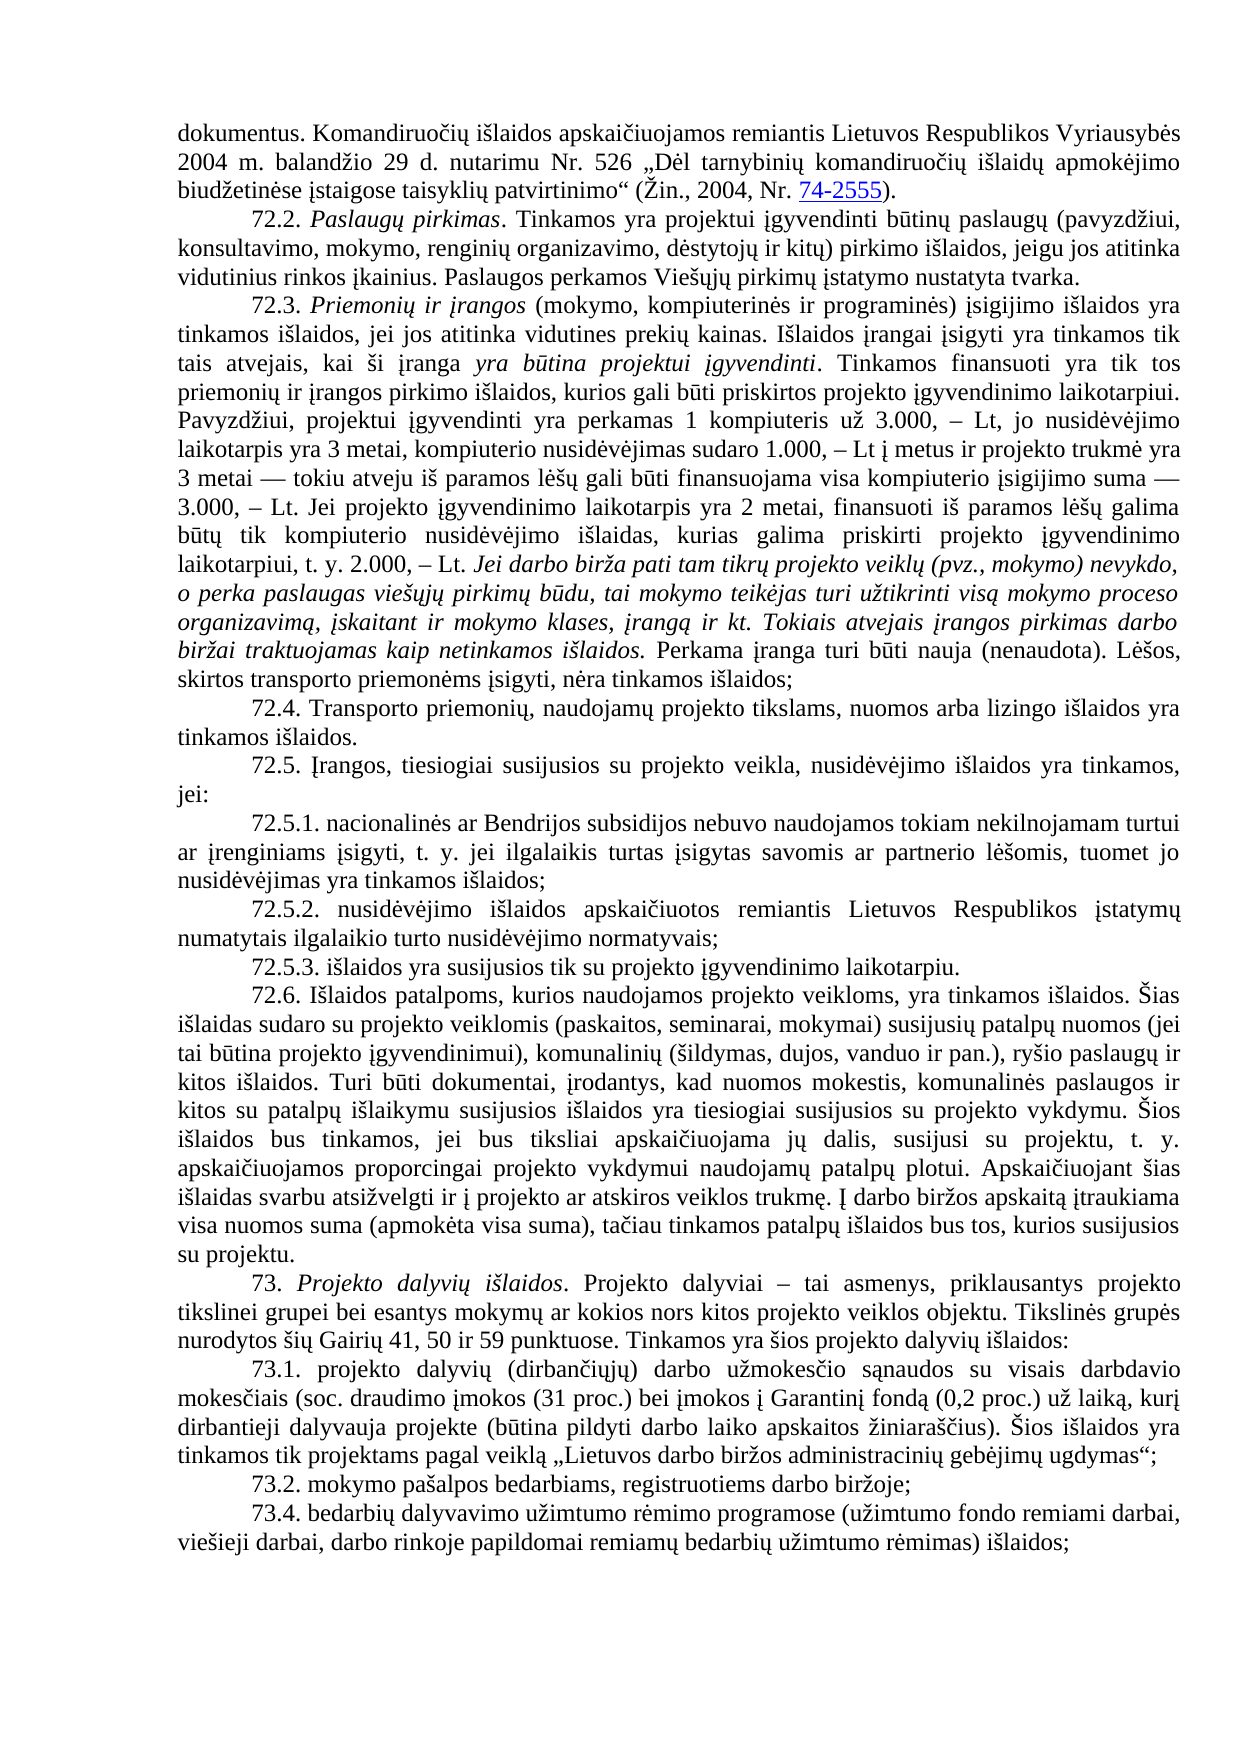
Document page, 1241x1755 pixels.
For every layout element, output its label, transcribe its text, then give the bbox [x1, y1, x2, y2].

text 73.1. projekto dalyvių (dirbančiųjų) darbo užmokesčio sąnaudos su visais darbdavio mokesčiais (soc. draudimo įmokos (31 proc.) bei įmokos į Garantinį fondą (0,2 proc.) už laiką, kurį dirbantieji dalyvauja projekte (būtina pildyti darbo laiko apskaitos žiniaraščius). Šios išlaidos yra tinkamos tik projektams pagal veiklą „Lietuvos darbo biržos administracinių gebėjimų ugdymas“; [177, 1354, 1181, 1469]
text 73.4. bedarbių dalyvavimo užimtumo rėmimo programose (užimtumo fondo remiami darbai, viešieji darbai, darbo rinkoje papildomai remiamų bedarbių užimtumo rėmimas) išlaidos; [177, 1498, 1181, 1556]
text 72.6. Išlaidos patalpoms, kurios naudojamos projekto veikloms, yra tinkamos išlaidos. Šias išlaidas sudaro su projekto veiklomis (paskaitos, seminarai, mokymai) susijusių patalpų nuomos (jei tai būtina projekto įgyvendinimui), komunalinių (šildymas, dujos, vanduo ir pan.), ryšio paslaugų ir kitos išlaidos. Turi būti dokumentai, įrodantys, kad nuomos mokestis, komunalinės paslaugos ir kitos su patalpų išlaikymu susijusios išlaidos yra tiesiogiai susijusios su projekto vykdymu. Šios išlaidos bus tinkamos, jei bus tiksliai apskaičiuojama jų dalis, susijusi su projektu, t. y. apskaičiuojamos proporcingai projekto vykdymui naudojamų patalpų plotui. Apskaičiuojant šias išlaidas svarbu atsižvelgti ir į projekto ar atskiros veiklos trukmę. Į darbo biržos apskaitą įtraukiama visa nuomos suma (apmokėta visa suma), tačiau tinkamos patalpų išlaidos bus tos, kurios susijusios su projektu. [177, 981, 1181, 1268]
text 72.5.3. išlaidos yra susijusios tik su projekto įgyvendinimo laikotarpiu. [177, 952, 1181, 981]
text 72.2. Paslaugų pirkimas. Tinkamos yra projektui įgyvendinti būtinų paslaugų (pavyzdžiui, konsultavimo, mokymo, renginių organizavimo, dėstytojų ir kitų) pirkimo išlaidos, jeigu jos atitinka vidutinius rinkos įkainius. Paslaugos perkamos Viešųjų pirkimų įstatymo nustatyta tvarka. [177, 204, 1181, 291]
text dokumentus. Komandiruočių išlaidos apskaičiuojamos remiantis Lietuvos Respublikos Vyriausybės 2004 m. balandžio 29 d. nutarimu Nr. 526 „Dėl tarnybinių komandiruočių išlaidų apmokėjimo biudžetinėse įstaigose taisyklių patvirtinimo“ (Žin., 2004, Nr. 74-2555). [177, 118, 1181, 204]
text 72.5.1. nacionalinės ar Bendrijos subsidijos nebuvo naudojamos tokiam nekilnojamam turtui ar įrenginiams įsigyti, t. y. jei ilgalaikis turtas įsigytas savomis ar partnerio lėšomis, tuomet jo nusidėvėjimas yra tinkamos išlaidos; [177, 808, 1181, 894]
text 72.3. Priemonių ir įrangos (mokymo, kompiuterinės ir programinės) įsigijimo išlaidos yra tinkamos išlaidos, jei jos atitinka vidutines prekių kainas. Išlaidos įrangai įsigyti yra tinkamos tik tais atvejais, kai ši įranga yra būtina projektui įgyvendinti. Tinkamos finansuoti yra tik tos priemonių ir įrangos pirkimo išlaidos, kurios gali būti priskirtos projekto įgyvendinimo laikotarpiui. Pavyzdžiui, projektui įgyvendinti yra perkamas 1 kompiuteris už 3.000, – Lt, jo nusidėvėjimo laikotarpis yra 3 metai, kompiuterio nusidėvėjimas sudaro 1.000, – Lt į metus ir projekto trukmė yra 3 metai — tokiu atveju iš paramos lėšų gali būti finansuojama visa kompiuterio įsigijimo suma — 3.000, – Lt. Jei projekto įgyvendinimo laikotarpis yra 2 metai, finansuoti iš paramos lėšų galima būtų tik kompiuterio nusidėvėjimo išlaidas, kurias galima priskirti projekto įgyvendinimo laikotarpiui, t. y. 2.000, – Lt. Jei darbo birža pati tam tikrų projekto veiklų (pvz., mokymo) nevykdo, o perka paslaugas viešųjų pirkimų būdu, tai mokymo teikėjas turi užtikrinti visą mokymo proceso organizavimą, įskaitant ir mokymo klases, įrangą ir kt. Tokiais atvejais įrangos pirkimas darbo biržai traktuojamas kaip netinkamos išlaidos. Perkama įranga turi būti nauja (nenaudota). Lėšos, skirtos transporto priemonėms įsigyti, nėra tinkamos išlaidos; [177, 291, 1181, 693]
text 72.5. Įrangos, tiesiogiai susijusios su projekto veikla, nusidėvėjimo išlaidos yra tinkamos, jei: [177, 751, 1181, 808]
text 73.2. mokymo pašalpos bedarbiams, registruotiems darbo biržoje; [177, 1469, 1181, 1498]
text 72.5.2. nusidėvėjimo išlaidos apskaičiuotos remiantis Lietuvos Respublikos įstatymų numatytais ilgalaikio turto nusidėvėjimo normatyvais; [177, 894, 1181, 952]
text 73. Projekto dalyvių išlaidos. Projekto dalyviai – tai asmenys, priklausantys projekto tikslinei grupei bei esantys mokymų ar kokios nors kitos projekto veiklos objektu. Tikslinės grupės nurodytos šių Gairių 41, 50 ir 59 punktuose. Tinkamos yra šios projekto dalyvių išlaidos: [177, 1268, 1181, 1354]
text 72.4. Transporto priemonių, naudojamų projekto tikslams, nuomos arba lizingo išlaidos yra tinkamos išlaidos. [177, 693, 1181, 751]
